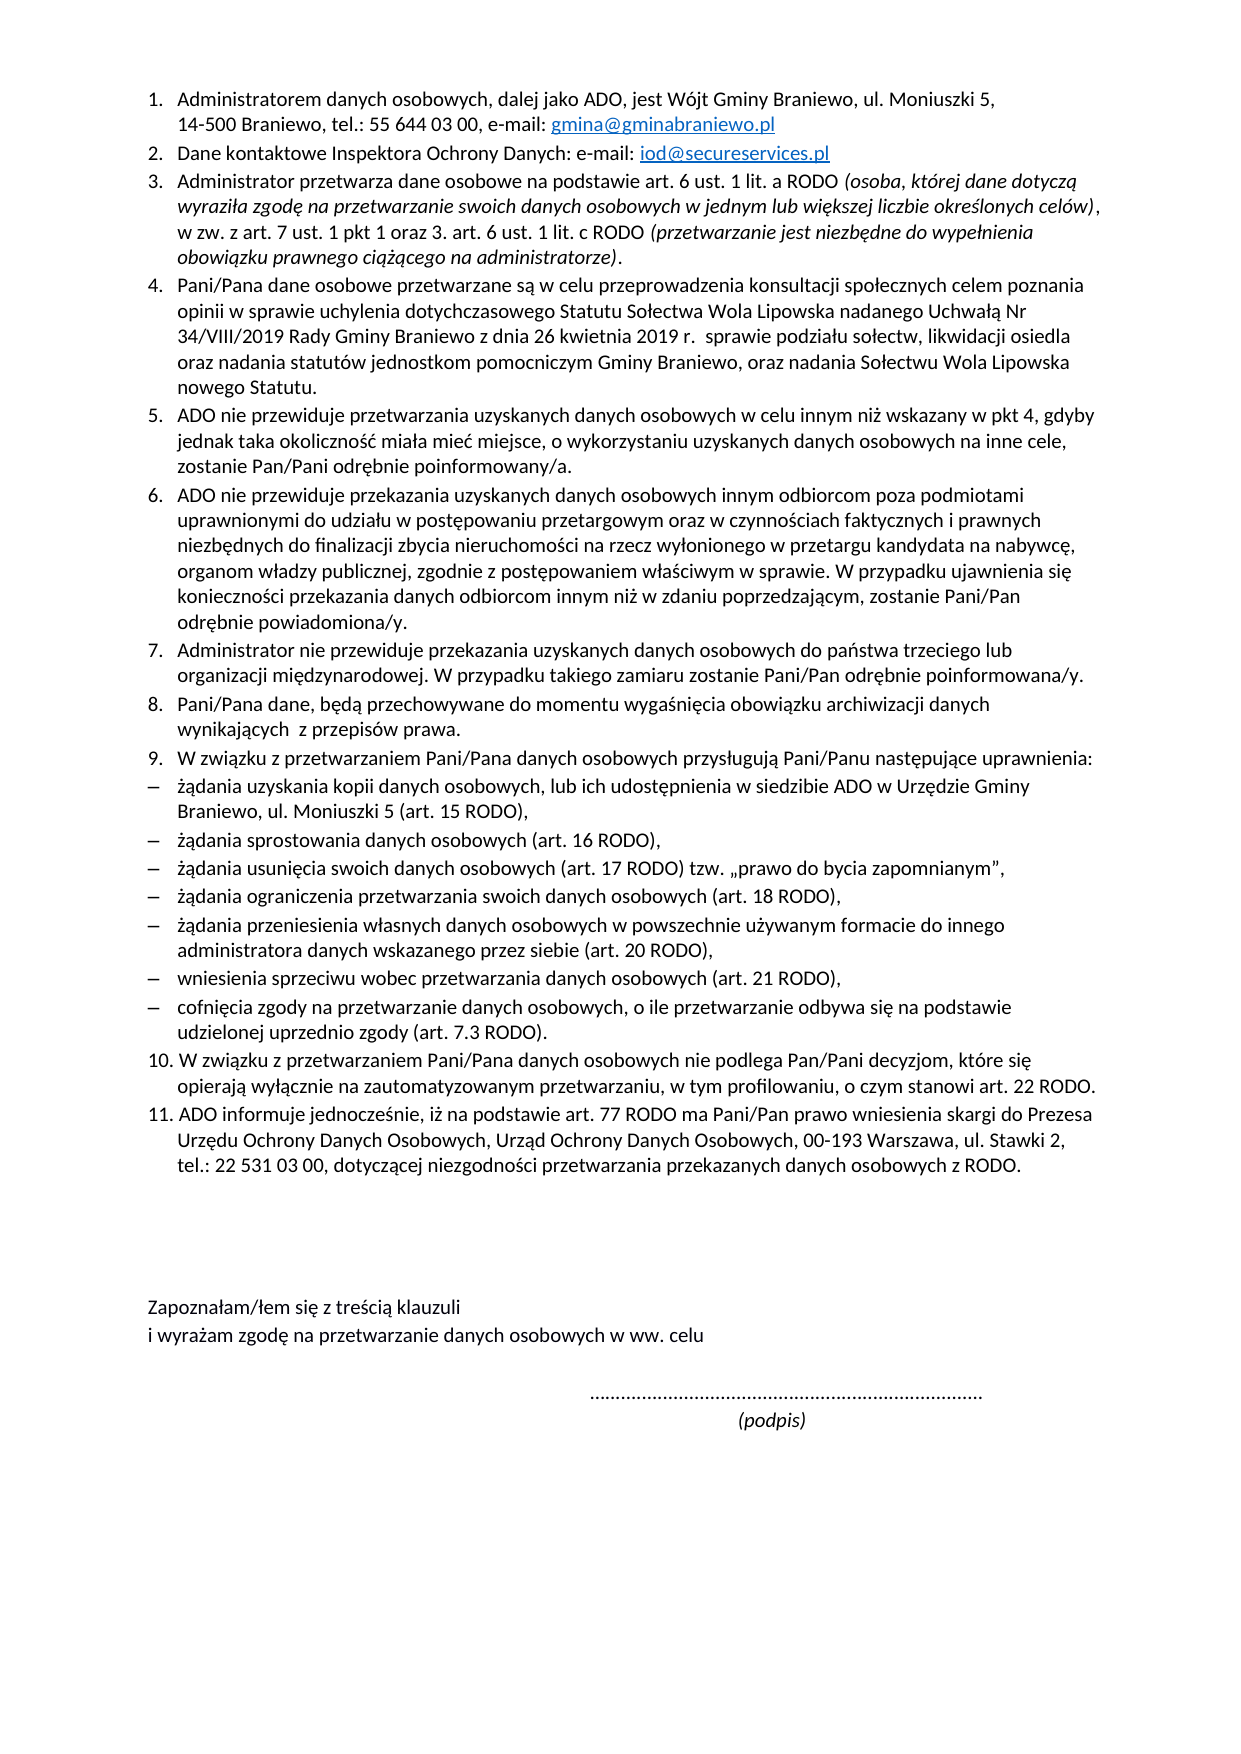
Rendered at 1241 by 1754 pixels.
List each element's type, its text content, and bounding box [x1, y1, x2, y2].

text i wyrażam zgodę na przetwarzanie danych osobowych w ww. celu [148, 1322, 1102, 1348]
text (podpis) [573, 1407, 1102, 1433]
list wniesienia sprzeciwu wobec przetwarzania danych osobowych (art. 21 RODO), [148, 966, 1102, 991]
list żądania ograniczenia przetwarzania swoich danych osobowych (art. 18 RODO), [148, 883, 1102, 909]
list żądania sprostowania danych osobowych (art. 16 RODO), [148, 827, 1102, 852]
list 11. ADO informuje jednocześnie, iż na podstawie art. 77 RODO ma Pani/Pan prawo wniesienia skargi do Prezesa Urzędu Ochrony Danych Osobowych, Urząd Ochrony Danych Osobowych, 00-193 Warszawa, ul. Stawki 2, tel.: 22 531 03 00, dotyczącej niezgodności przetwarzania przekazanych danych osobowych z RODO. [148, 1101, 1102, 1178]
list Dane kontaktowe Inspektora Ochrony Danych: e-mail: iod@secureservices.pl [118, 140, 1102, 165]
list żądania uzyskania kopii danych osobowych, lub ich udostępnienia w siedzibie ADO w Urzędzie Gminy Braniewo, ul. Moniuszki 5 (art. 15 RODO), [148, 773, 1102, 824]
list W związku z przetwarzaniem Pani/Pana danych osobowych przysługują Pani/Panu następujące uprawnienia: [148, 745, 1102, 770]
list ADO nie przewiduje przetwarzania uzyskanych danych osobowych w celu innym niż wskazany w pkt 4, gdyby jednak taka okoliczność miała mieć miejsce, o wykorzystaniu uzyskanych danych osobowych na inne cele, zostanie Pan/Pani odrębnie poinformowany/a. [148, 403, 1102, 479]
text …........................................................................ [148, 1379, 1102, 1404]
list żądania przeniesienia własnych danych osobowych w powszechnie używanym formacie do innego administratora danych wskazanego przez siebie (art. 20 RODO), [148, 912, 1102, 963]
list ADO nie przewiduje przekazania uzyskanych danych osobowych innym odbiorcom poza podmiotami uprawnionymi do udziału w postępowaniu przetargowym oraz w czynnościach faktycznych i prawnych niezbędnych do finalizacji zbycia nieruchomości na rzecz wyłonionego w przetargu kandydata na nabywcę, organom władzy publicznej, zgodnie z postępowaniem właściwym w sprawie. W przypadku ujawnienia się konieczności przekazania danych odbiorcom innym niż w zdaniu poprzedzającym, zostanie Pani/Pan odrębnie powiadomiona/y. [148, 482, 1102, 634]
list żądania usunięcia swoich danych osobowych (art. 17 RODO) tzw. „prawo do bycia zapomnianym”, [148, 855, 1102, 881]
list Administratorem danych osobowych, dalej jako ADO, jest Wójt Gminy Braniewo, ul. Moniuszki 5, 14-500 Braniewo, tel.: 55 644 03 00, e-mail: gmina@gminabraniewo.pl [148, 86, 1102, 137]
list 10. W związku z przetwarzaniem Pani/Pana danych osobowych nie podlega Pan/Pani decyzjom, które się opierają wyłącznie na zautomatyzowanym przetwarzaniu, w tym profilowaniu, o czym stanowi art. 22 RODO. [148, 1048, 1102, 1098]
list Pani/Pana dane, będą przechowywane do momentu wygaśnięcia obowiązku archiwizacji danych wynikających z przepisów prawa. [148, 691, 1102, 742]
list Administrator nie przewiduje przekazania uzyskanych danych osobowych do państwa trzeciego lub organizacji międzynarodowej. W przypadku takiego zamiaru zostanie Pani/Pan odrębnie poinformowana/y. [148, 637, 1102, 688]
list cofnięcia zgody na przetwarzanie danych osobowych, o ile przetwarzanie odbywa się na podstawie udzielonej uprzednio zgody (art. 7.3 RODO). [148, 994, 1102, 1045]
list Administrator przetwarza dane osobowe na podstawie art. 6 ust. 1 lit. a RODO (osoba, której dane dotyczą wyraziła zgodę na przetwarzanie swoich danych osobowych w jednym lub większej liczbie określonych celów), w zw. z art. 7 ust. 1 pkt 1 oraz 3. art. 6 ust. 1 lit. c RODO (przetwarzanie jest niezbędne do wypełnienia obowiązku prawnego ciążącego na administratorze). [148, 168, 1102, 270]
text Zapoznałam/łem się z treścią klauzuli [148, 1294, 1102, 1319]
list Pani/Pana dane osobowe przetwarzane są w celu przeprowadzenia konsultacji społecznych celem poznania opinii w sprawie uchylenia dotychczasowego Statutu Sołectwa Wola Lipowska nadanego Uchwałą Nr 34/VIII/2019 Rady Gminy Braniewo z dnia 26 kwietnia 2019 r. sprawie podziału sołectw, likwidacji osiedla oraz nadania statutów jednostkom pomocniczym Gminy Braniewo, oraz nadania Sołectwu Wola Lipowska nowego Statutu. [148, 273, 1102, 400]
